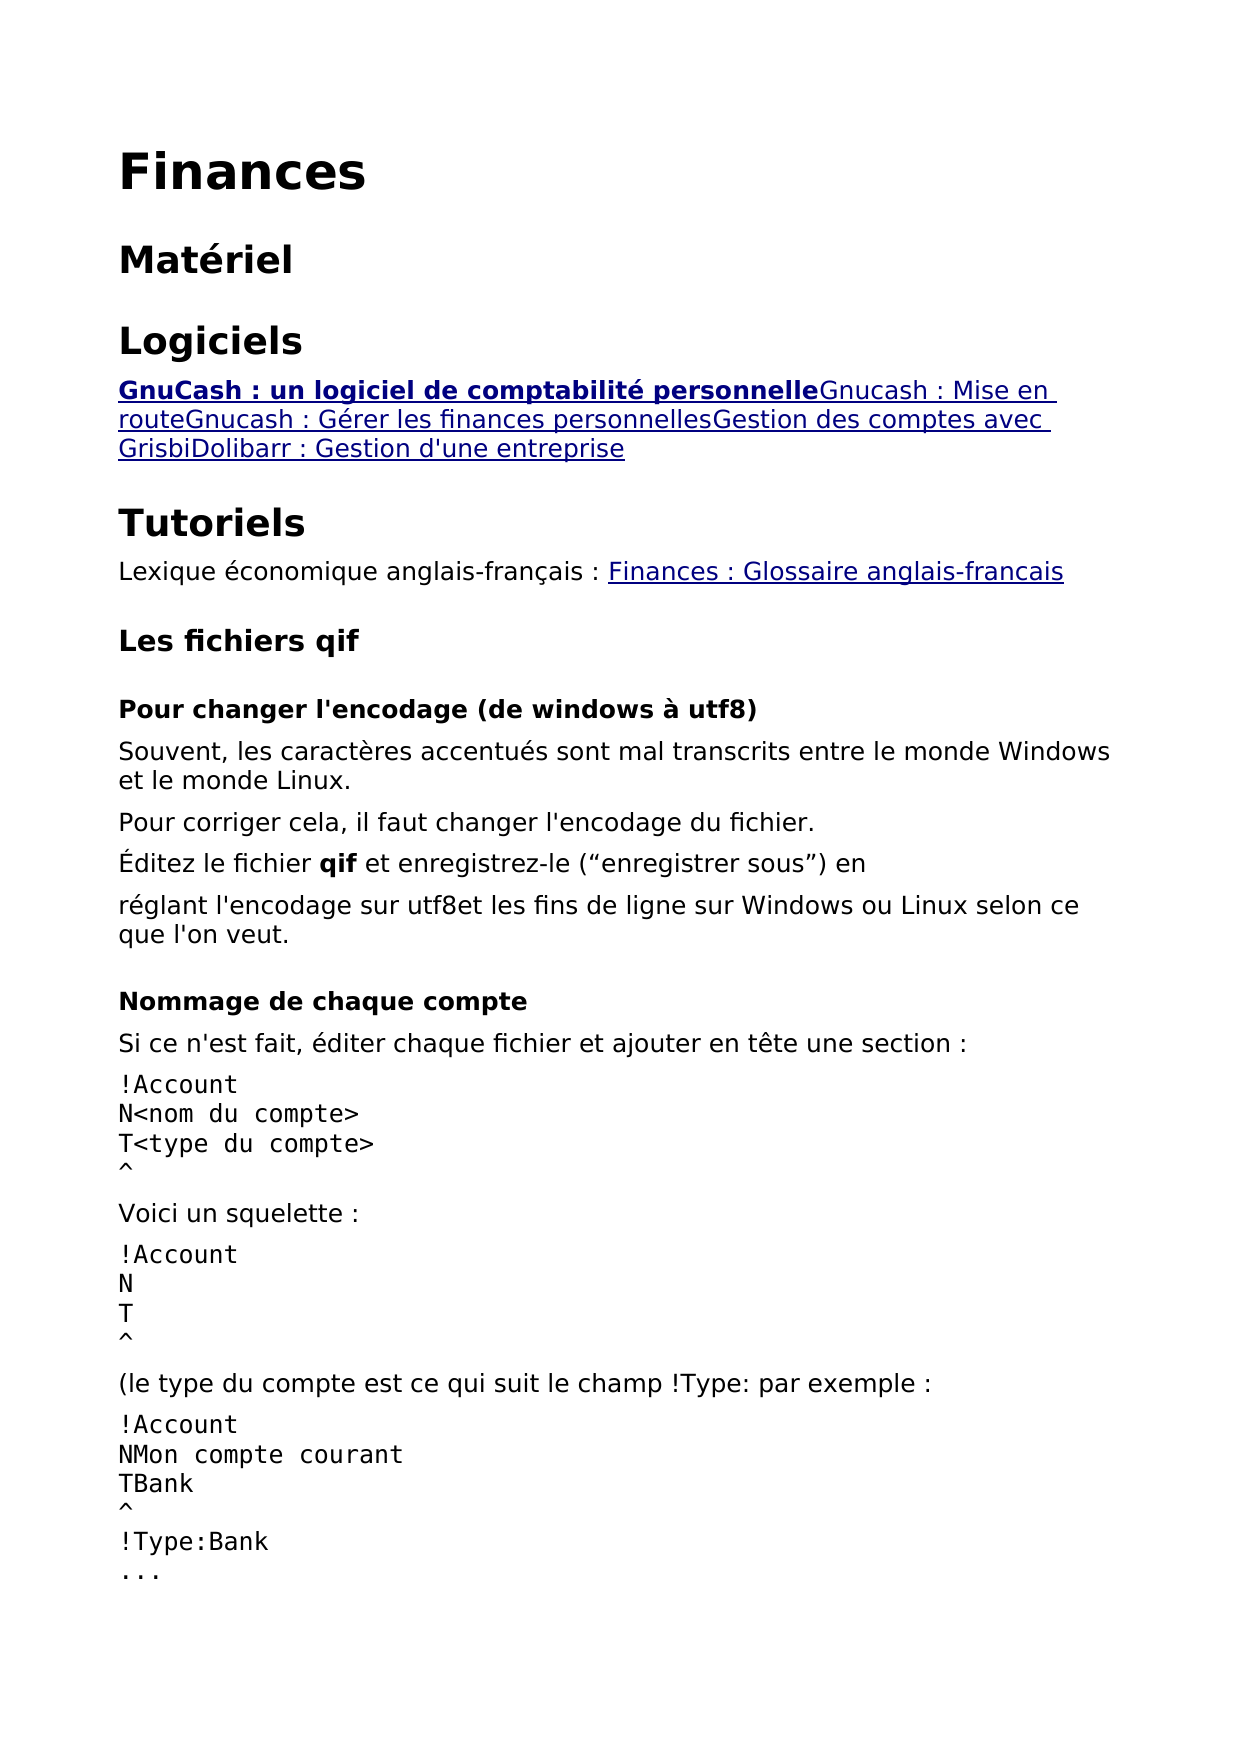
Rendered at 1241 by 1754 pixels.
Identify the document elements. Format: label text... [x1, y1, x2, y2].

subtitle Nommage de chaque compte [118, 987, 1122, 1016]
subtitle Logiciels [118, 320, 1122, 364]
text Si ce n'est fait, éditer chaque fichier et ajouter en tête une section : [118, 1029, 1122, 1058]
text !Account N<nom du compte> T<type du compte> ^ [118, 1070, 1122, 1187]
subtitle Finances [118, 143, 1122, 201]
text GnuCash : un logiciel de comptabilité personnelleGnucash : Mise en routeGnucash : Gérer les finances personnellesGestion des comptes avec GrisbiDolibarr : Gestion d'une entreprise [118, 376, 1122, 464]
text !Account NMon compte courant TBank ^ !Type:Bank ... [118, 1411, 1122, 1586]
text Éditez le fichier qif et enregistrez-le (“enregistrer sous”) en [118, 849, 1122, 879]
text réglant l'encodage sur utf8et les fins de ligne sur Windows ou Linux selon ce que l'on veut. [118, 891, 1122, 949]
subtitle Pour changer l'encodage (de windows à utf8) [118, 695, 1122, 724]
text Souvent, les caractères accentués sont mal transcrits entre le monde Windows et le monde Linux. [118, 737, 1122, 795]
text Voici un squelette : [118, 1199, 1122, 1228]
text Pour corriger cela, il faut changer l'encodage du fichier. [118, 808, 1122, 837]
subtitle Matériel [118, 239, 1122, 282]
subtitle Les fichiers qif [118, 624, 1122, 658]
text Lexique économique anglais-français : Finances : Glossaire anglais-francais [118, 557, 1122, 586]
text !Account N T ^ [118, 1241, 1122, 1357]
subtitle Tutoriels [118, 501, 1122, 545]
text (le type du compte est ce qui suit le champ !Type: par exemple : [118, 1369, 1122, 1398]
